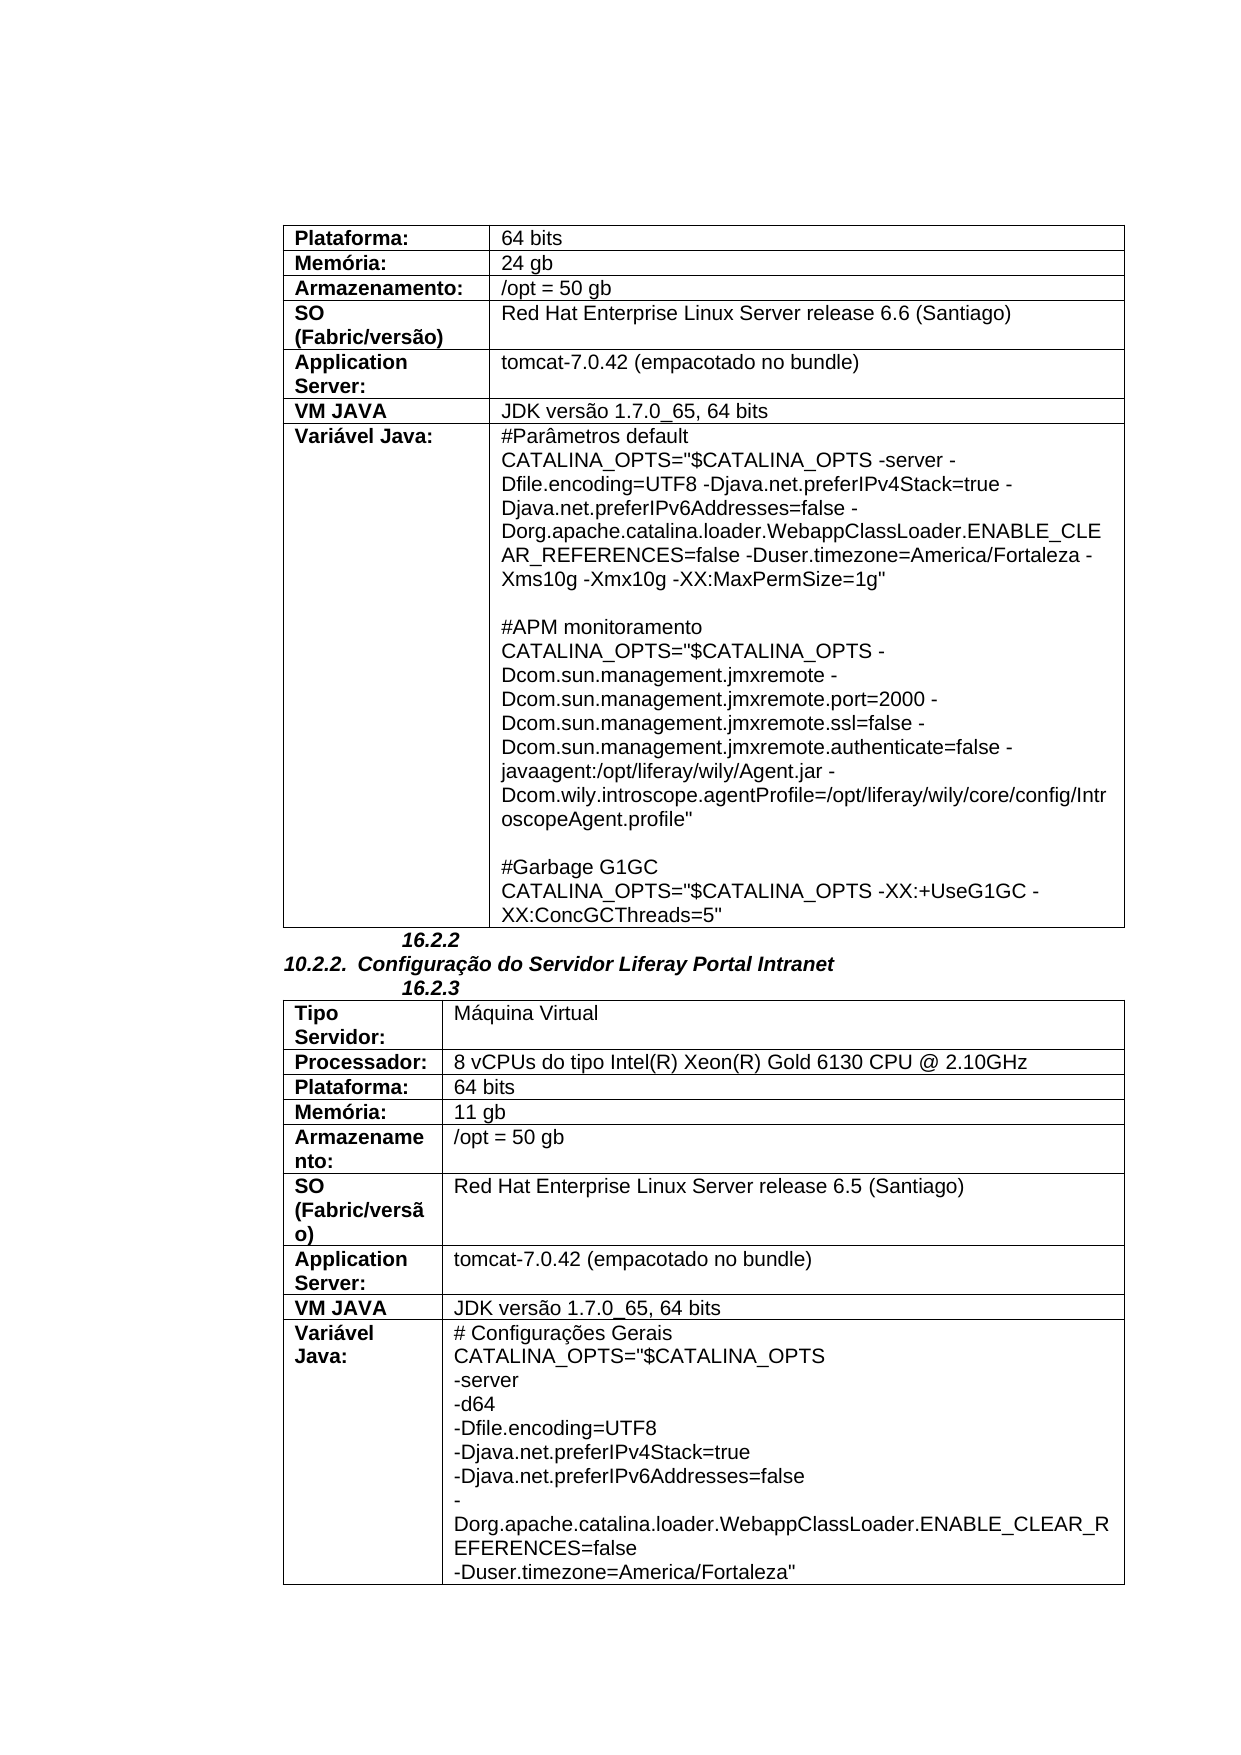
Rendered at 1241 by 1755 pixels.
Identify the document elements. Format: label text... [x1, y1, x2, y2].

table_cell Plataforma: [284, 1075, 442, 1098]
list Configuração do Servidor Liferay Portal Intranet [283, 952, 1134, 976]
table_cell 64 bits [490, 226, 1124, 249]
table_cell # Configurações Gerais CATALINA_OPTS="$CATALINA_OPTS -server -d64 -Dfile.encoding=UTF8 -Djava.net.preferIPv4Stack=true -Djava.net.preferIPv6Addresses=false -Dorg.apache.catalina.loader.WebappClassLoader.ENABLE_CLEAR_REFERENCES=false -Duser.timezone=America/Fortaleza" [443, 1320, 1124, 1584]
table_cell Processador: [284, 1050, 442, 1073]
table_cell SO (Fabric/versão) [284, 301, 489, 348]
table_cell Red Hat Enterprise Linux Server release 6.6 (Santiago) [490, 301, 1124, 348]
table_cell Application Server: [284, 350, 489, 397]
table_cell 8 vCPUs do tipo Intel(R) Xeon(R) Gold 6130 CPU @ 2.10GHz [443, 1050, 1124, 1073]
table_cell VM JAVA [284, 1295, 442, 1319]
table_cell Plataforma: [284, 226, 489, 249]
table_cell /opt = 50 gb [490, 276, 1124, 299]
table_cell Variável Java: [284, 1320, 442, 1584]
table_cell Armazenamento: [284, 276, 489, 299]
table_cell tomcat-7.0.42 (empacotado no bundle) [443, 1246, 1124, 1294]
table_cell tomcat-7.0.42 (empacotado no bundle) [490, 350, 1124, 397]
table_cell 24 gb [490, 251, 1124, 274]
table_cell #Parâmetros default CATALINA_OPTS="$CATALINA_OPTS -server -Dfile.encoding=UTF8 -Djava.net.preferIPv4Stack=true -Djava.net.preferIPv6Addresses=false -Dorg.apache.catalina.loader.WebappClassLoader.ENABLE_CLEAR_REFERENCES=false -Duser.timezone=America/Fortaleza -Xms10g -Xmx10g -XX:MaxPermSize=1g" #APM monitoramento CATALINA_OPTS="$CATALINA_OPTS -Dcom.sun.management.jmxremote -Dcom.sun.management.jmxremote.port=2000 -Dcom.sun.management.jmxremote.ssl=false -Dcom.sun.management.jmxremote.authenticate=false -javaagent:/opt/liferay/wily/Agent.jar -Dcom.wily.introscope.agentProfile=/opt/liferay/wily/core/config/IntroscopeAgent.profile" #Garbage G1GC CATALINA_OPTS="$CATALINA_OPTS -XX:+UseG1GC -XX:ConcGCThreads=5" [490, 424, 1124, 927]
table_cell 11 gb [443, 1100, 1124, 1123]
table_cell VM JAVA [284, 399, 489, 422]
table_cell Application Server: [284, 1246, 442, 1294]
table_cell Memória: [284, 251, 489, 274]
table_cell Memória: [284, 1100, 442, 1123]
table_header Tipo Servidor: [284, 1001, 442, 1048]
table_cell Armazenamento: [284, 1125, 442, 1172]
table_header Máquina Virtual [443, 1001, 1124, 1048]
table_cell 64 bits [443, 1075, 1124, 1098]
table_cell JDK versão 1.7.0_65, 64 bits [443, 1295, 1124, 1319]
table_cell Red Hat Enterprise Linux Server release 6.5 (Santiago) [443, 1174, 1124, 1245]
table_cell JDK versão 1.7.0_65, 64 bits [490, 399, 1124, 422]
table_cell SO (Fabric/versão) [284, 1174, 442, 1245]
table_cell Variável Java: [284, 424, 489, 927]
table_cell /opt = 50 gb [443, 1125, 1124, 1172]
